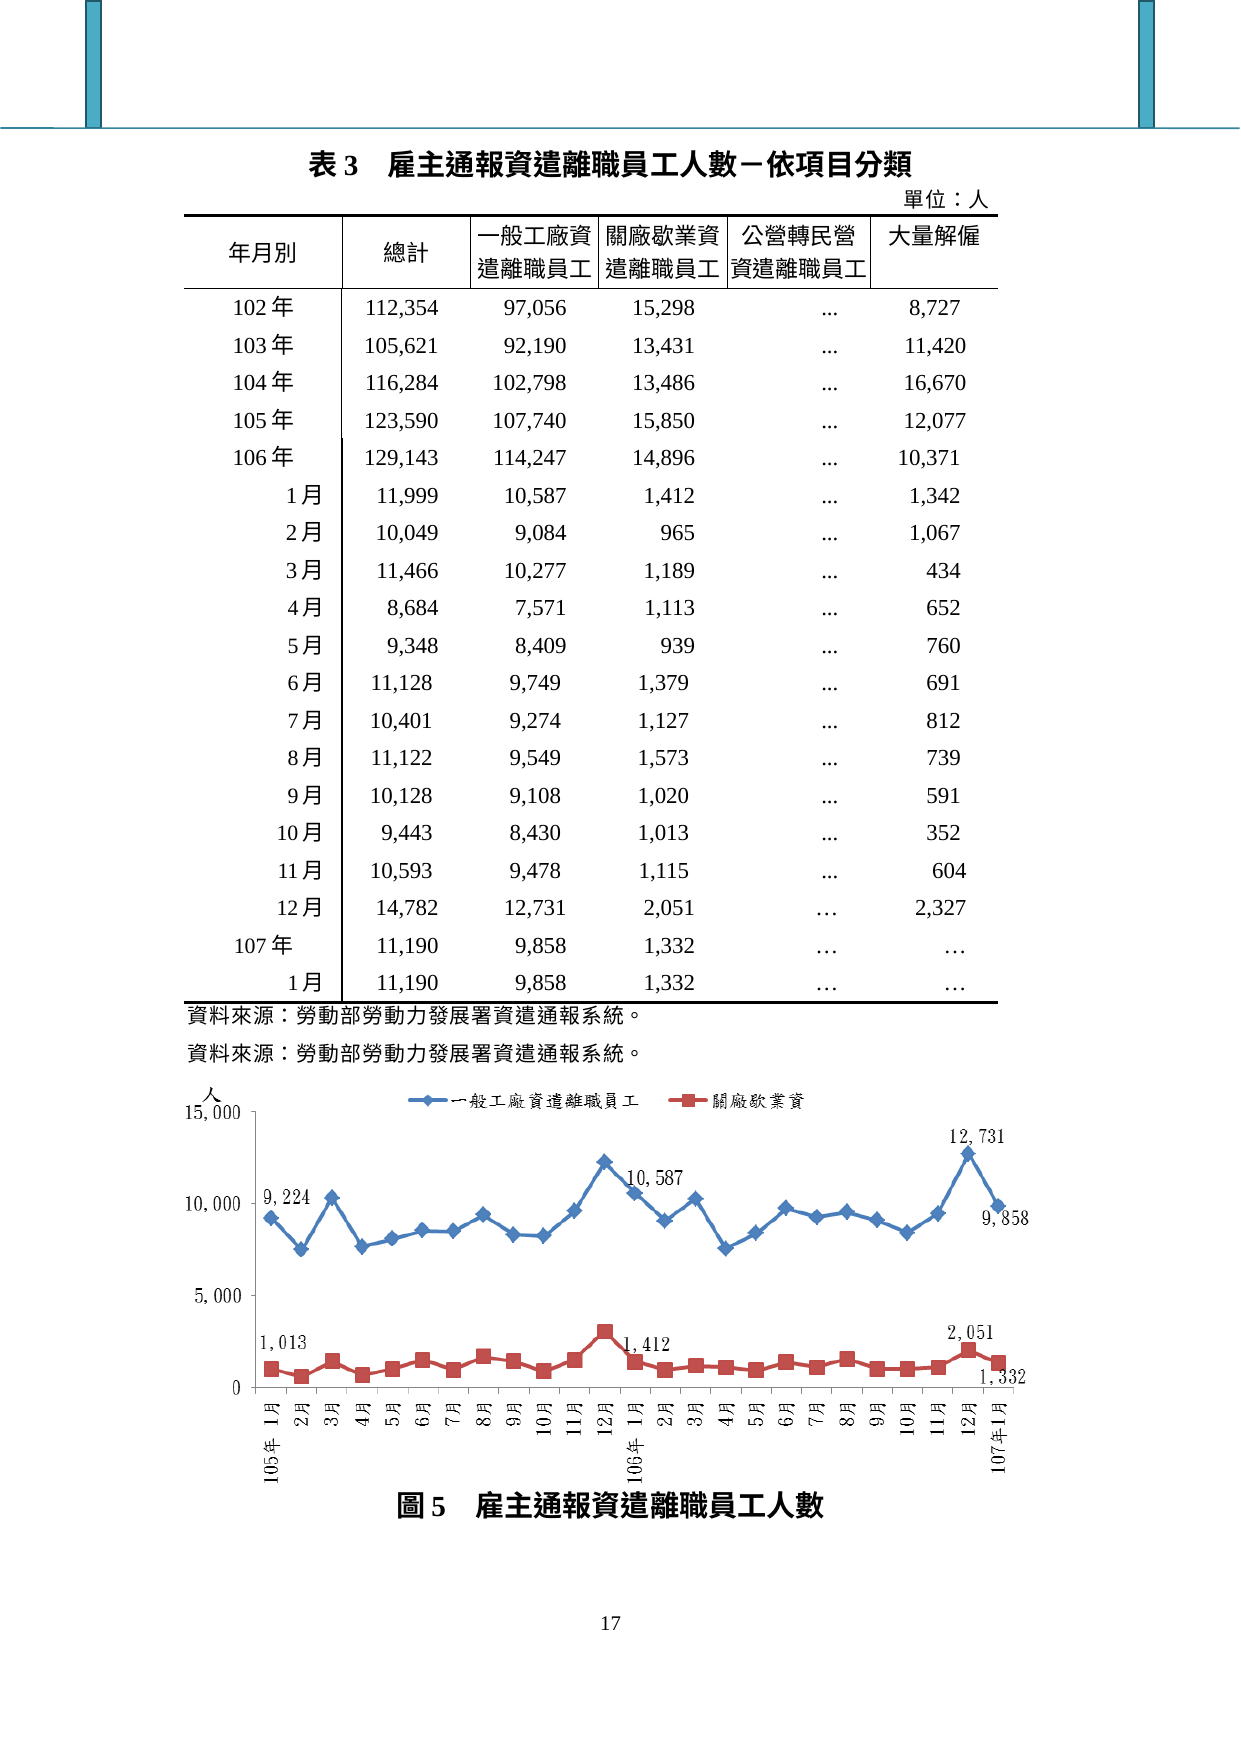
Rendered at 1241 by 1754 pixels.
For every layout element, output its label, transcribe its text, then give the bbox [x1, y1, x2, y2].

table_header 總計 [343, 217, 470, 288]
table_cell 8,409 [470, 626, 598, 663]
table_cell 7,571 [470, 588, 598, 626]
table_cell 1,332 [599, 926, 727, 963]
table_cell ... [727, 851, 870, 888]
table_cell 107年 [184, 926, 341, 963]
table_cell 652 [870, 588, 998, 626]
table_cell 8月 [184, 738, 341, 776]
table_cell 1,573 [599, 738, 727, 776]
table_cell 8,727 [870, 289, 998, 326]
table_cell 107,740 [470, 401, 598, 438]
table_cell 14,782 [343, 888, 470, 926]
table_cell 352 [870, 813, 998, 851]
table_cell ... [727, 289, 870, 326]
table_cell 2,327 [870, 888, 998, 926]
table_cell 1,332 [599, 963, 727, 1001]
table_cell 691 [870, 663, 998, 701]
table_cell 114,247 [470, 438, 598, 476]
table_cell 11,122 [343, 738, 470, 776]
table_cell 760 [870, 626, 998, 663]
text 單位：人 [187, 184, 989, 214]
table_cell 434 [870, 551, 998, 588]
text 表3 雇主通報資遣離職員工人數－依項目分類 [187, 144, 1033, 184]
table_cell 12月 [184, 888, 341, 926]
table_cell 9,858 [470, 963, 598, 1001]
table_cell ... [727, 438, 870, 476]
table_cell … [870, 926, 998, 963]
table_cell … [727, 926, 870, 963]
table_header 年月別 [184, 217, 342, 288]
table_cell ... [727, 701, 870, 738]
table_cell 9,084 [470, 513, 598, 551]
table_cell 1,379 [599, 663, 727, 701]
table_cell ... [727, 663, 870, 701]
table_cell 1,189 [599, 551, 727, 588]
table_cell 1,115 [599, 851, 727, 888]
table_cell 116,284 [342, 363, 470, 401]
table_cell 1,013 [599, 813, 727, 851]
table_cell 102,798 [470, 363, 598, 401]
table_cell 13,431 [599, 326, 727, 363]
table_cell 123,590 [342, 401, 470, 438]
table_cell 92,190 [470, 326, 598, 363]
table_cell 105,621 [342, 326, 470, 363]
table_cell … [727, 963, 870, 1001]
table_header 一般工廠資 遣離職員工 [471, 217, 598, 288]
table_cell 9,858 [470, 926, 598, 963]
table_cell ... [727, 513, 870, 551]
table_cell 9,549 [470, 738, 598, 776]
table_header 大量解僱 [871, 217, 998, 288]
table_cell ... [727, 551, 870, 588]
table_header 公營轉民營 資遣離職員工 [728, 217, 870, 288]
table_cell 1,067 [870, 513, 998, 551]
table_cell … [870, 963, 998, 1001]
table_cell 14,896 [599, 438, 727, 476]
table_cell 10,277 [470, 551, 598, 588]
table_cell 9,749 [470, 663, 598, 701]
table_cell 9,274 [470, 701, 598, 738]
table_cell 10,049 [343, 513, 470, 551]
table_cell 5月 [184, 626, 341, 663]
table_cell 739 [870, 738, 998, 776]
table_cell 1,412 [599, 476, 727, 513]
table_cell 11,190 [343, 963, 470, 1001]
table_cell 1,020 [599, 776, 727, 813]
table_cell 10,401 [343, 701, 470, 738]
table_cell 812 [870, 701, 998, 738]
table_cell … [727, 888, 870, 926]
table_cell 12,731 [470, 888, 598, 926]
table_cell 2,051 [599, 888, 727, 926]
table_cell 7月 [184, 701, 341, 738]
table_cell 11,999 [343, 476, 470, 513]
table_cell 10,593 [343, 851, 470, 888]
table_cell 11,128 [343, 663, 470, 701]
table_cell ... [727, 476, 870, 513]
table_cell 9,478 [470, 851, 598, 888]
table_cell 9,443 [343, 813, 470, 851]
table_cell ... [727, 326, 870, 363]
table_cell 8,430 [470, 813, 598, 851]
table_cell 9,348 [343, 626, 470, 663]
table_cell 11,466 [343, 551, 470, 588]
table_cell 105年 [184, 401, 341, 438]
table_header 關廠歇業資 遣離職員工 [599, 217, 727, 288]
table_cell 97,056 [470, 289, 598, 326]
table_cell 10,587 [470, 476, 598, 513]
table_cell ... [727, 738, 870, 776]
text 資料來源：勞動部勞動力發展署資遣通報系統。 [187, 1041, 1033, 1066]
table_cell 1,342 [870, 476, 998, 513]
table_cell ... [727, 626, 870, 663]
table_cell 2月 [184, 513, 341, 551]
table_cell 10,128 [343, 776, 470, 813]
table_cell 939 [599, 626, 727, 663]
table_cell 15,298 [599, 289, 727, 326]
table_cell 11,420 [870, 326, 998, 363]
table_cell 1月 [184, 963, 341, 1001]
table_cell 11,190 [343, 926, 470, 963]
table_cell 8,684 [343, 588, 470, 626]
table_cell 106年 [184, 438, 341, 476]
table_cell 9,108 [470, 776, 598, 813]
table_cell 4月 [184, 588, 341, 626]
table_cell 102年 [184, 289, 341, 326]
table_cell 103年 [184, 326, 341, 363]
table_cell 6月 [184, 663, 341, 701]
table_cell 1,113 [599, 588, 727, 626]
picture [172, 1073, 1033, 1487]
table_cell 1,127 [599, 701, 727, 738]
table_cell 10,371 [870, 438, 998, 476]
table_cell ... [727, 401, 870, 438]
table_cell 13,486 [599, 363, 727, 401]
table_cell 591 [870, 776, 998, 813]
table_cell 10月 [184, 813, 341, 851]
table_cell 112,354 [342, 289, 470, 326]
table_cell 104年 [184, 363, 341, 401]
table_cell 604 [870, 851, 998, 888]
table_cell 1月 [184, 476, 341, 513]
table_cell ... [727, 776, 870, 813]
table_cell 15,850 [599, 401, 727, 438]
table_cell 16,670 [870, 363, 998, 401]
table_cell ... [727, 588, 870, 626]
table_cell 129,143 [343, 438, 470, 476]
table_cell 9月 [184, 776, 341, 813]
table_cell ... [727, 813, 870, 851]
table_cell 965 [599, 513, 727, 551]
table_cell 3月 [184, 551, 341, 588]
table_cell ... [727, 363, 870, 401]
text 圖5 雇主通報資遣離職員工人數 [187, 1487, 1033, 1524]
table_cell 11月 [184, 851, 341, 888]
table_cell 12,077 [870, 401, 998, 438]
text 資料來源：勞動部勞動力發展署資遣通報系統。 [187, 1004, 1033, 1029]
